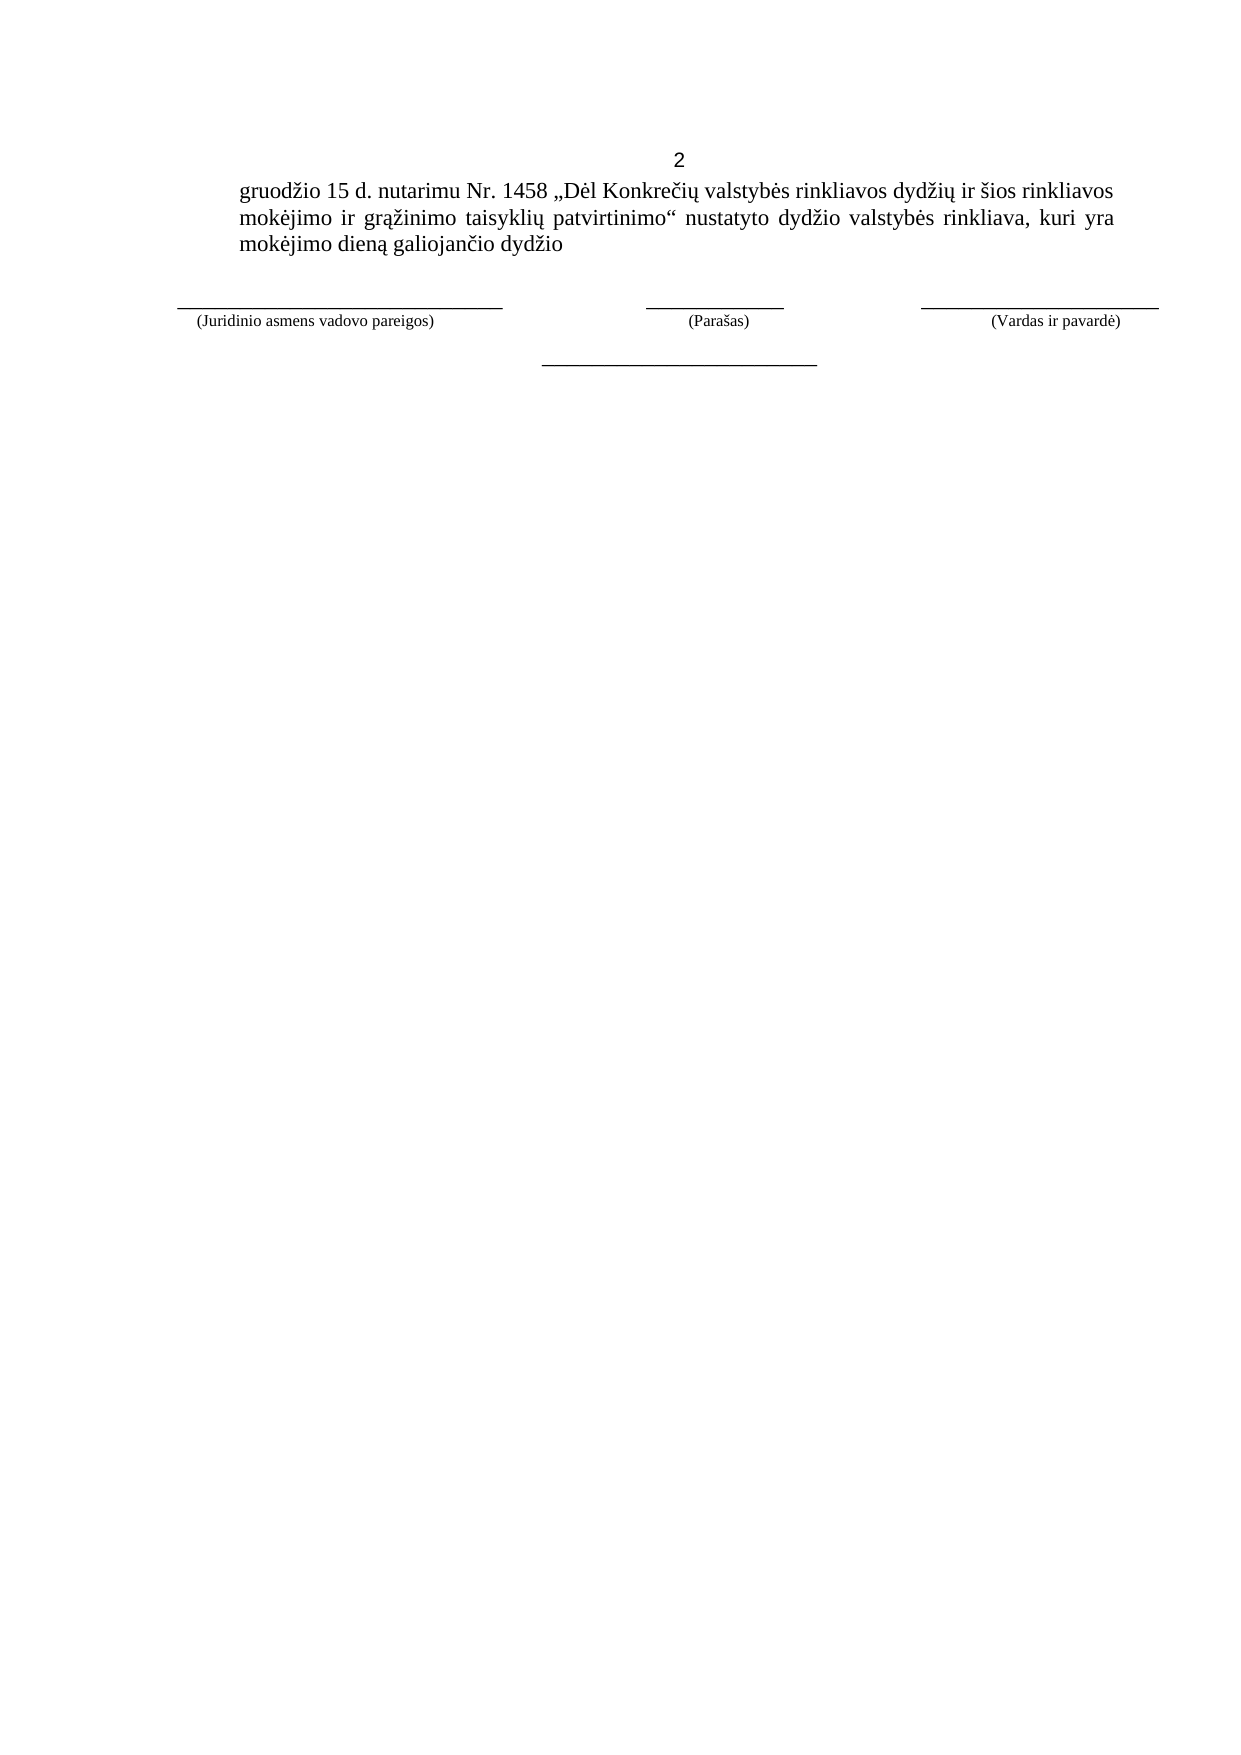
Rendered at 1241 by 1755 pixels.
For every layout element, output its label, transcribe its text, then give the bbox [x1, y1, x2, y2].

text __________________________ ___________ ___________________ [177, 283, 1181, 311]
table_header gruodžio 15 d. nutarimu Nr. 1458 „Dėl Konkrečių valstybės rinkliavos dydžių ir šios rinkliavos mokėjimo ir grąžinimo taisyklių patvirtinimo“ nustatyto dydžio valstybės rinkliava, kuri yra mokėjimo dieną galiojančio dydžio [228, 177, 1127, 256]
table_cell [1145, 256, 1176, 283]
table_cell [177, 256, 208, 283]
text ______________________ [177, 340, 1181, 369]
table_cell [1134, 256, 1145, 283]
text (Juridinio asmens vadovo pareigos) (Parašas) (Vardas ir pavardė) [177, 311, 1181, 340]
table_header [177, 177, 228, 256]
table_cell [208, 256, 219, 283]
table_header [1127, 177, 1181, 256]
table_cell [1176, 256, 1181, 283]
